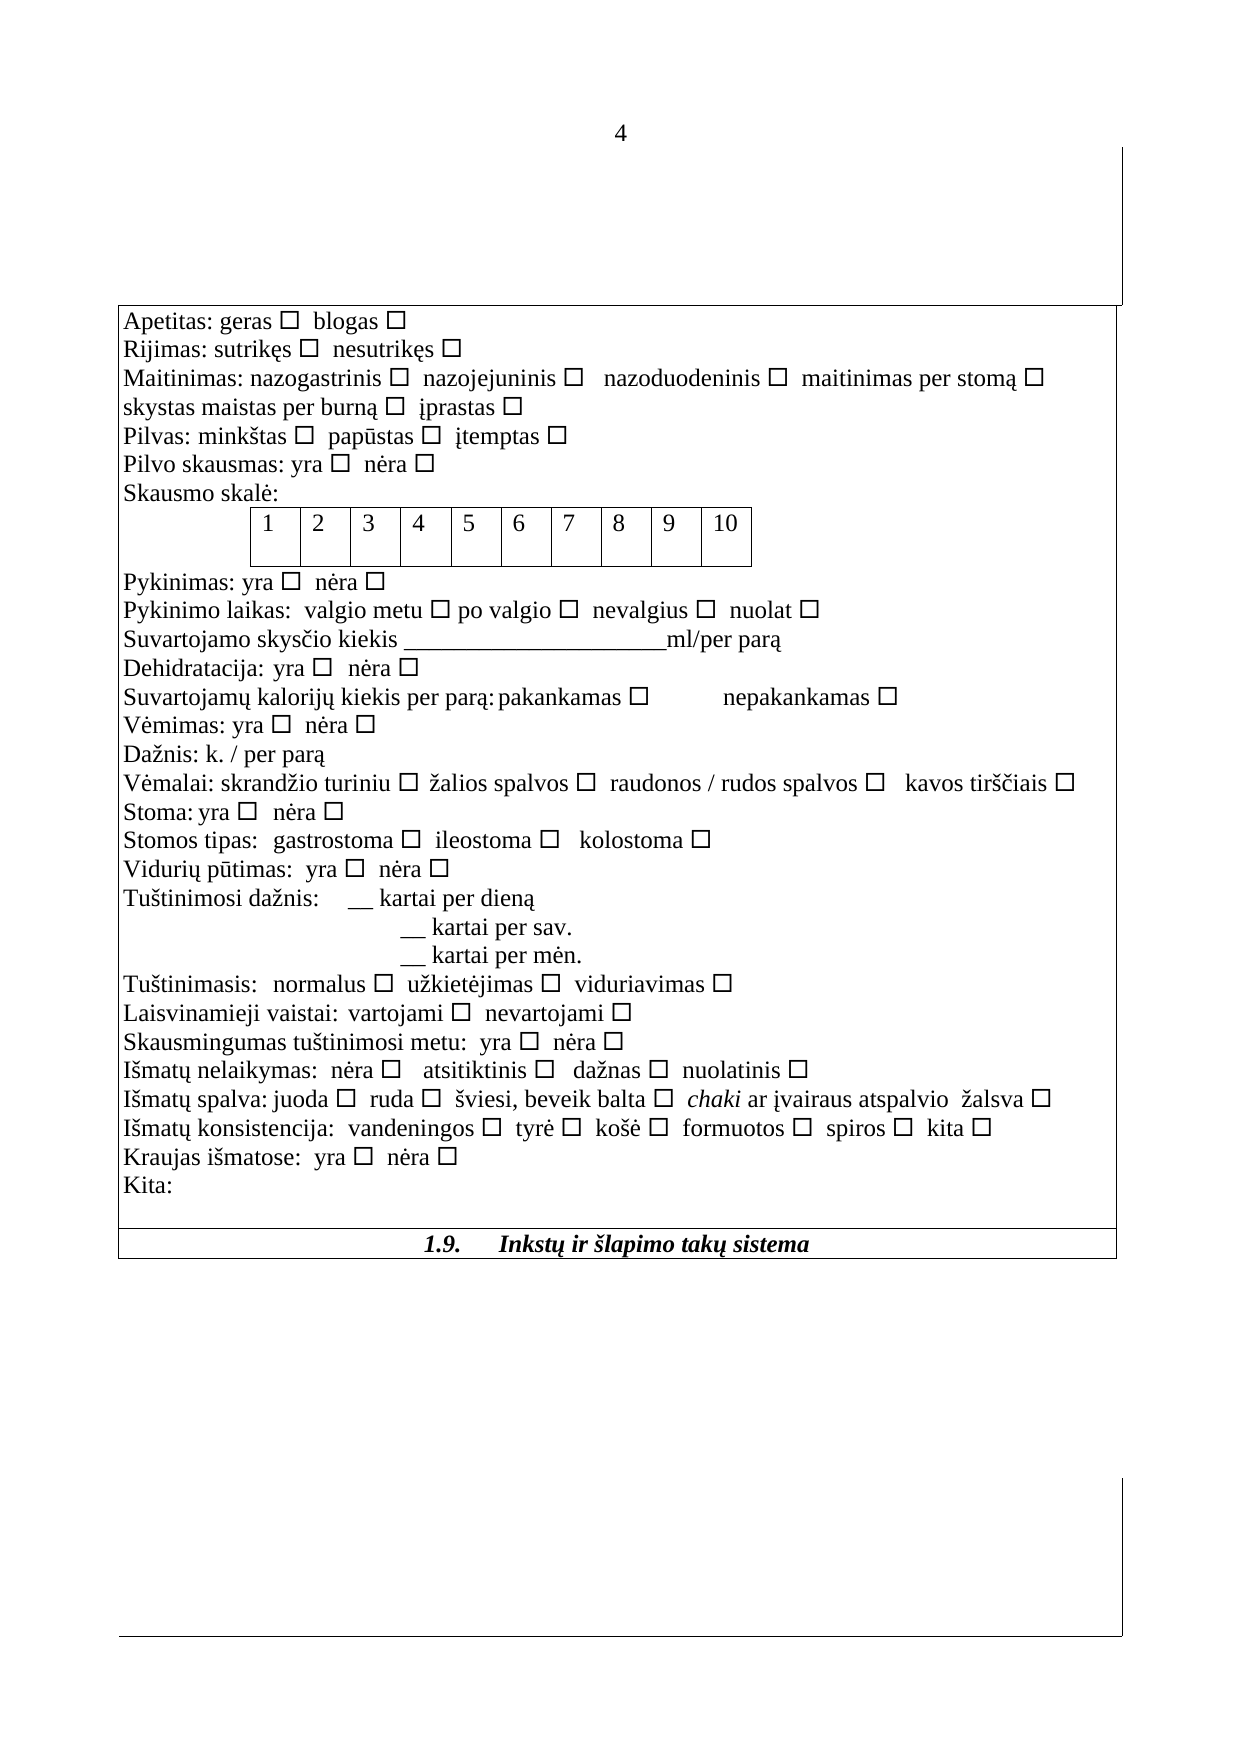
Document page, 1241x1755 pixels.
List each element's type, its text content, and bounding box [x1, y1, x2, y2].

table_header 10 [702, 508, 751, 566]
table_cell 1.9. Inkstų ir šlapimo takų sistema [119, 1229, 1116, 1258]
table_header 9 [652, 508, 701, 566]
table_header 2 [301, 508, 350, 566]
table_cell Apetitas: geras  blogas  Rijimas: sutrikęs  nesutrikęs  Maitinimas: nazogastrinis  nazojejuninis  nazoduodeninis  maitinimas per stomą  skystas maistas per burną  įprastas  Pilvas: minkštas  papūstas  įtemptas  Pilvo skausmas: yra  nėra  Skausmo skalė: Pykinimas: yra  nėra  Pykinimo laikas: valgio metu  po valgio  nevalgius  nuolat  Suvartojamo skysčio kiekis _____________________ml/per parą Dehidratacija: yra  nėra  Suvartojamų kalorijų kiekis per parą: pakankamas  nepakankamas  Vėmimas: yra  nėra  Dažnis: k. / per parą Vėmalai: skrandžio turiniu  žalios spalvos  raudonos / rudos spalvos  kavos tirščiais  Stoma: yra  nėra  Stomos tipas: gastrostoma  ileostoma  kolostoma  Vidurių pūtimas: yra  nėra  Tuštinimosi dažnis: __ kartai per dieną __ kartai per sav. __ kartai per mėn. Tuštinimasis: normalus  užkietėjimas  viduriavimas  Laisvinamieji vaistai: vartojami  nevartojami  Skausmingumas tuštinimosi metu: yra  nėra  Išmatų nelaikymas: nėra  atsitiktinis  dažnas  nuolatinis  Išmatų spalva: juoda  ruda  šviesi, beveik balta  chaki ar įvairaus atspalvio žalsva  Išmatų konsistencija: vandeningos  tyrė  košė  formuotos  spiros  kita  Kraujas išmatose: yra  nėra  Kita: [119, 306, 1116, 1228]
table_header 4 [401, 508, 451, 566]
table_header 6 [502, 508, 551, 566]
table_header 5 [452, 508, 501, 566]
table_header 7 [552, 508, 601, 566]
table_header 1 [251, 508, 300, 566]
table_header 3 [351, 508, 400, 566]
table_header 8 [602, 508, 651, 566]
